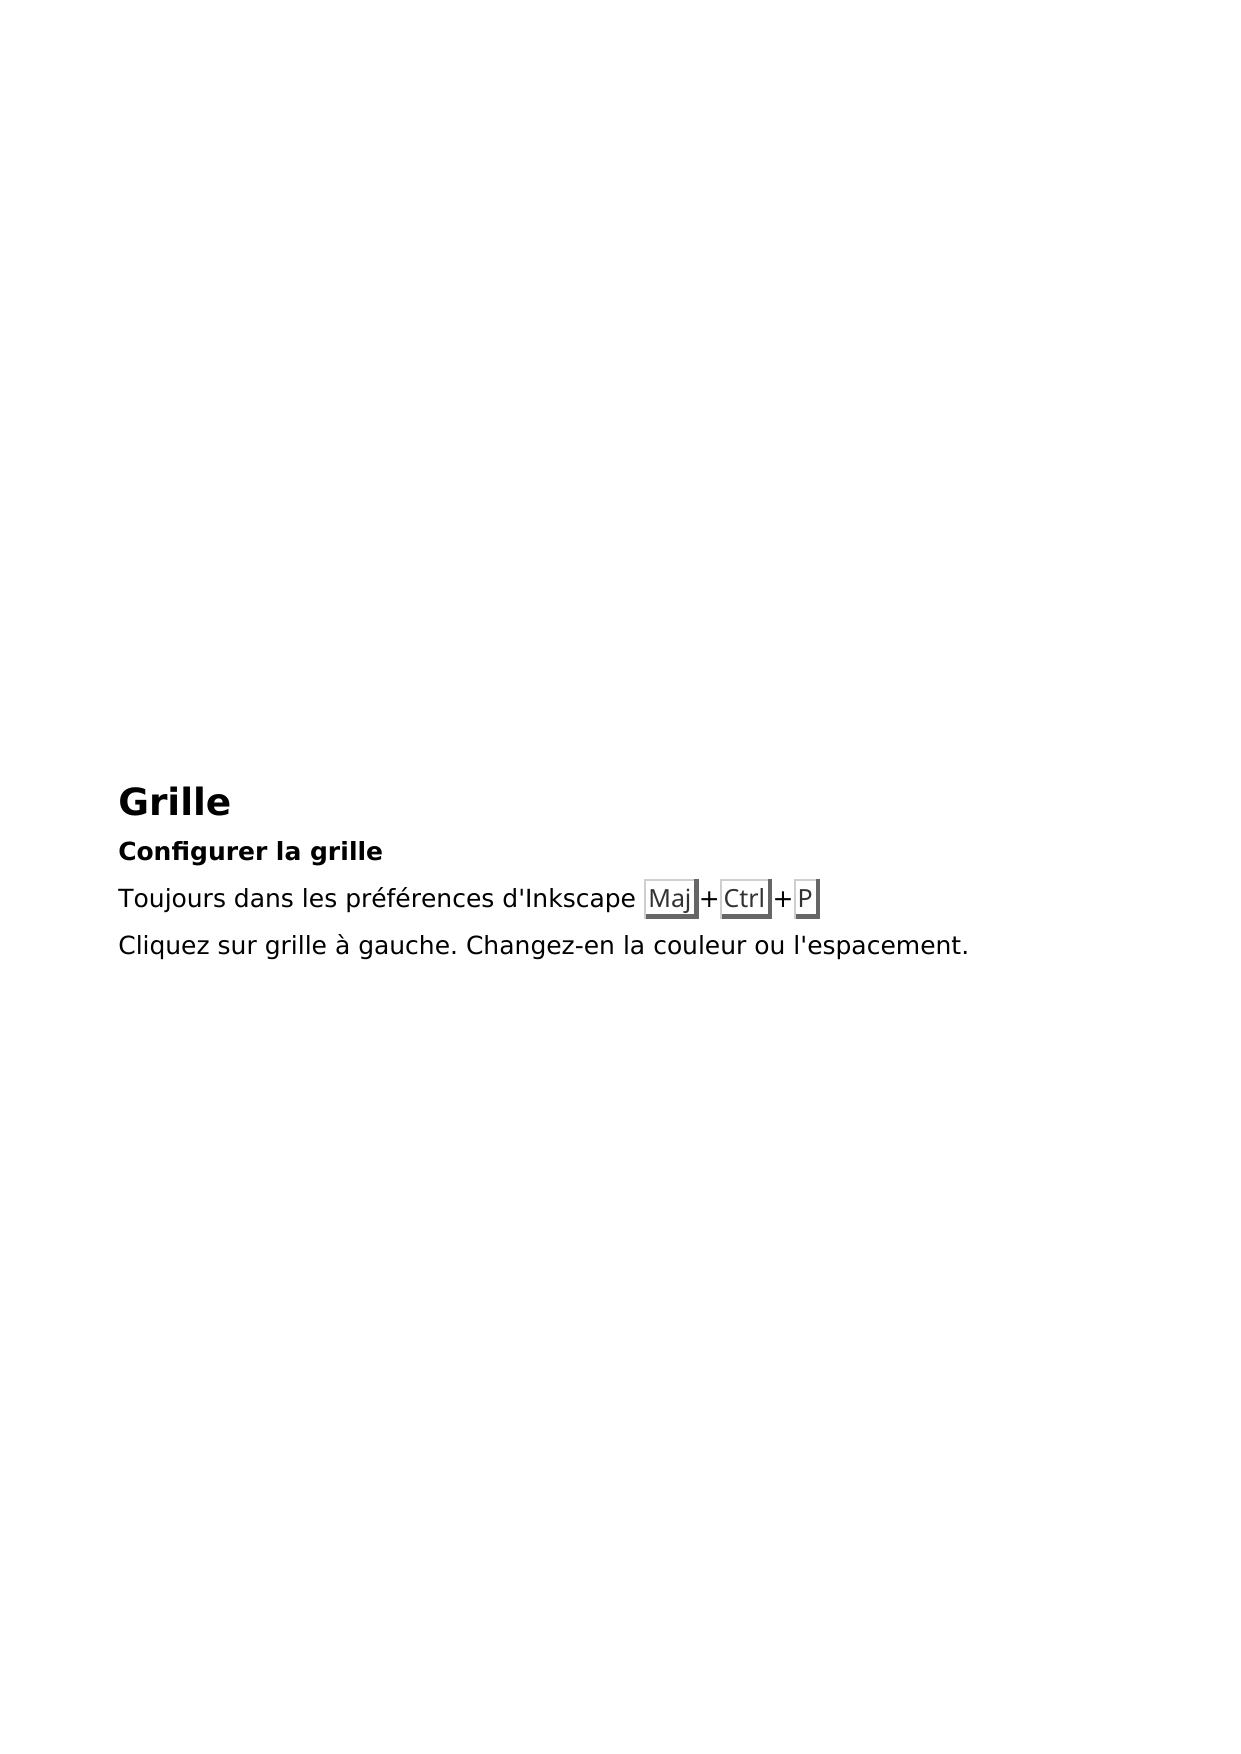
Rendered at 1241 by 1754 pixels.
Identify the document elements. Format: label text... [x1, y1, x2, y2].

text Configurer la grille [118, 837, 1122, 866]
text Cliquez sur grille à gauche. Changez-en la couleur ou l'espacement. [118, 931, 1122, 960]
text +Ctrl [699, 878, 771, 919]
text Toujours dans les préférences d'Inkscape Maj [118, 878, 698, 919]
text [820, 878, 1122, 919]
subtitle Grille [118, 781, 1122, 824]
text +P [772, 878, 819, 919]
